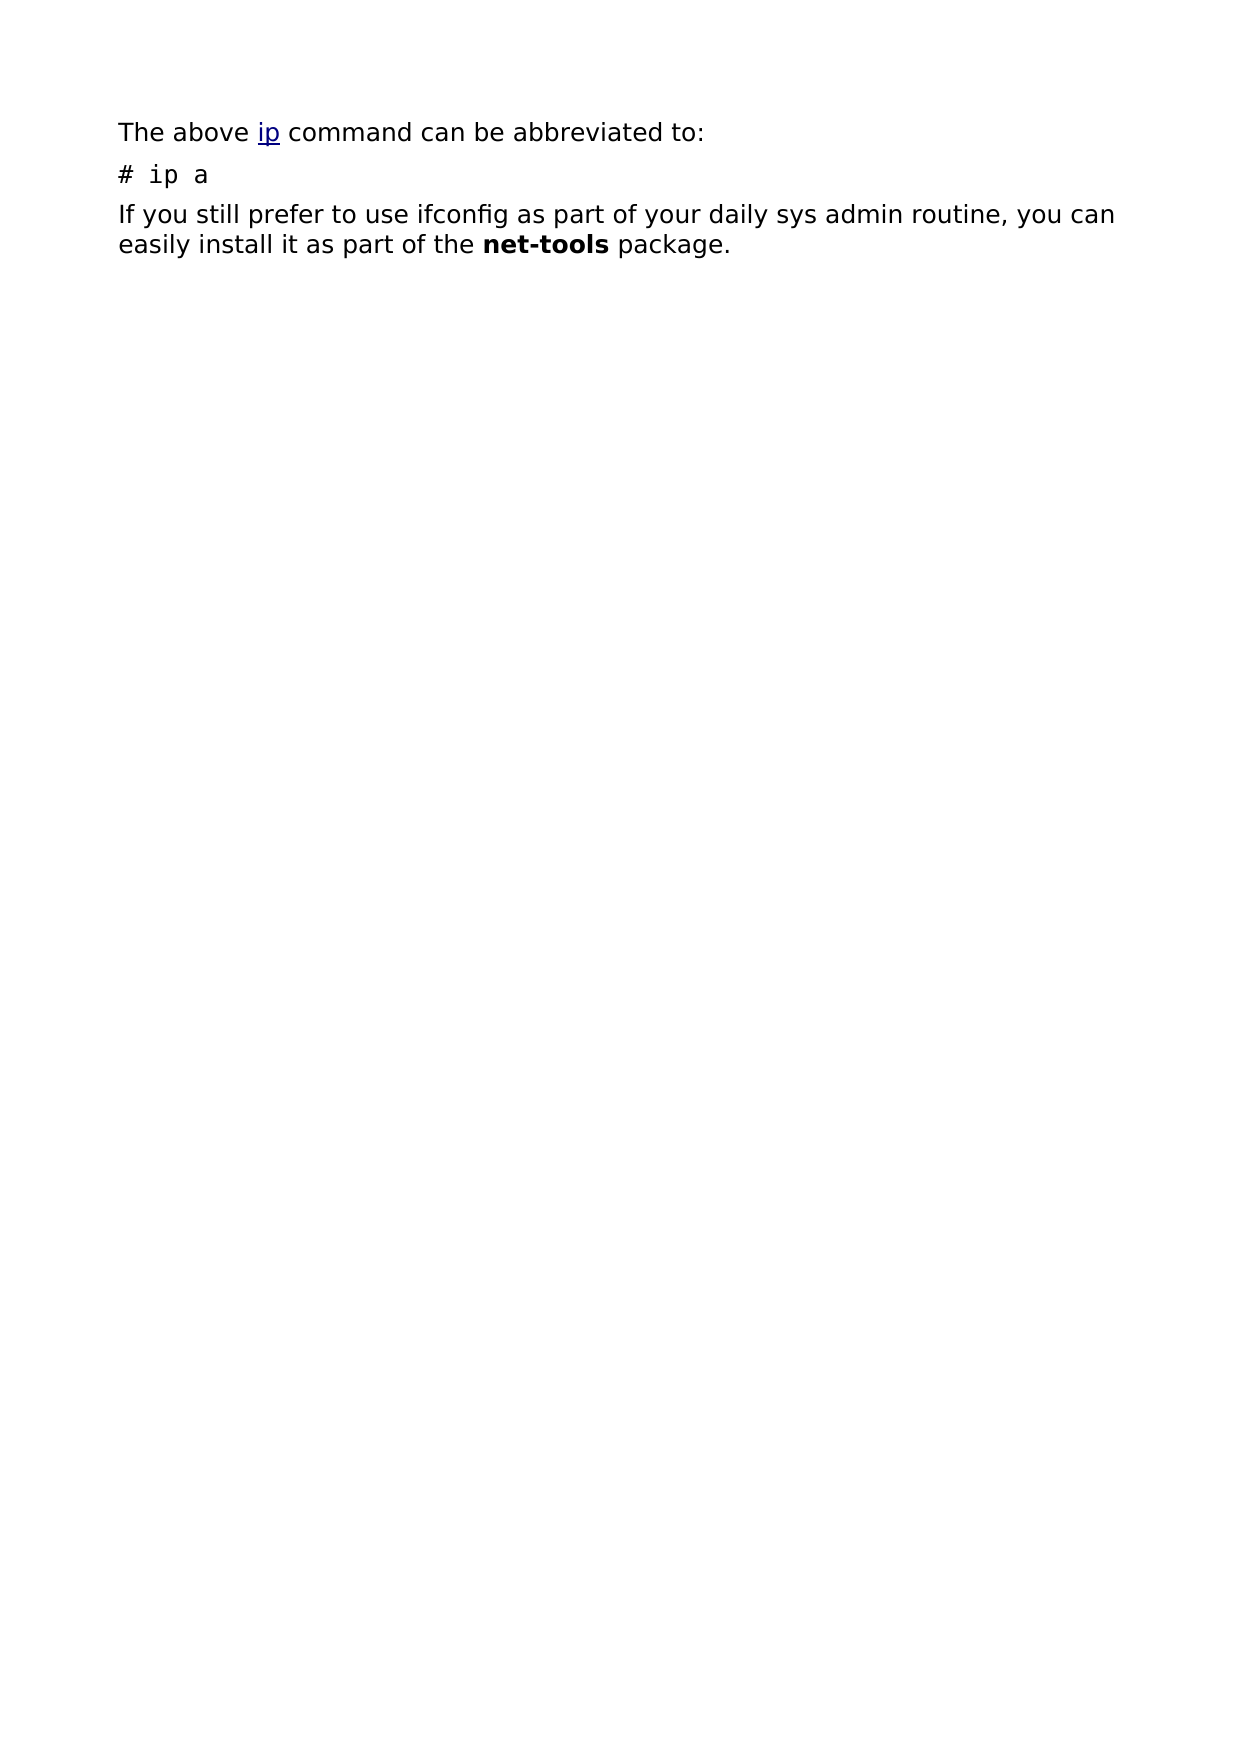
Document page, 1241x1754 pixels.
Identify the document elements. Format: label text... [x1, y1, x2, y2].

text # ip a [118, 160, 1122, 189]
text If you still prefer to use ifconfig as part of your daily sys admin routine, you can easily install it as part of the net-tools package. [118, 201, 1122, 259]
text The above ip command can be abbreviated to: [118, 118, 1122, 147]
